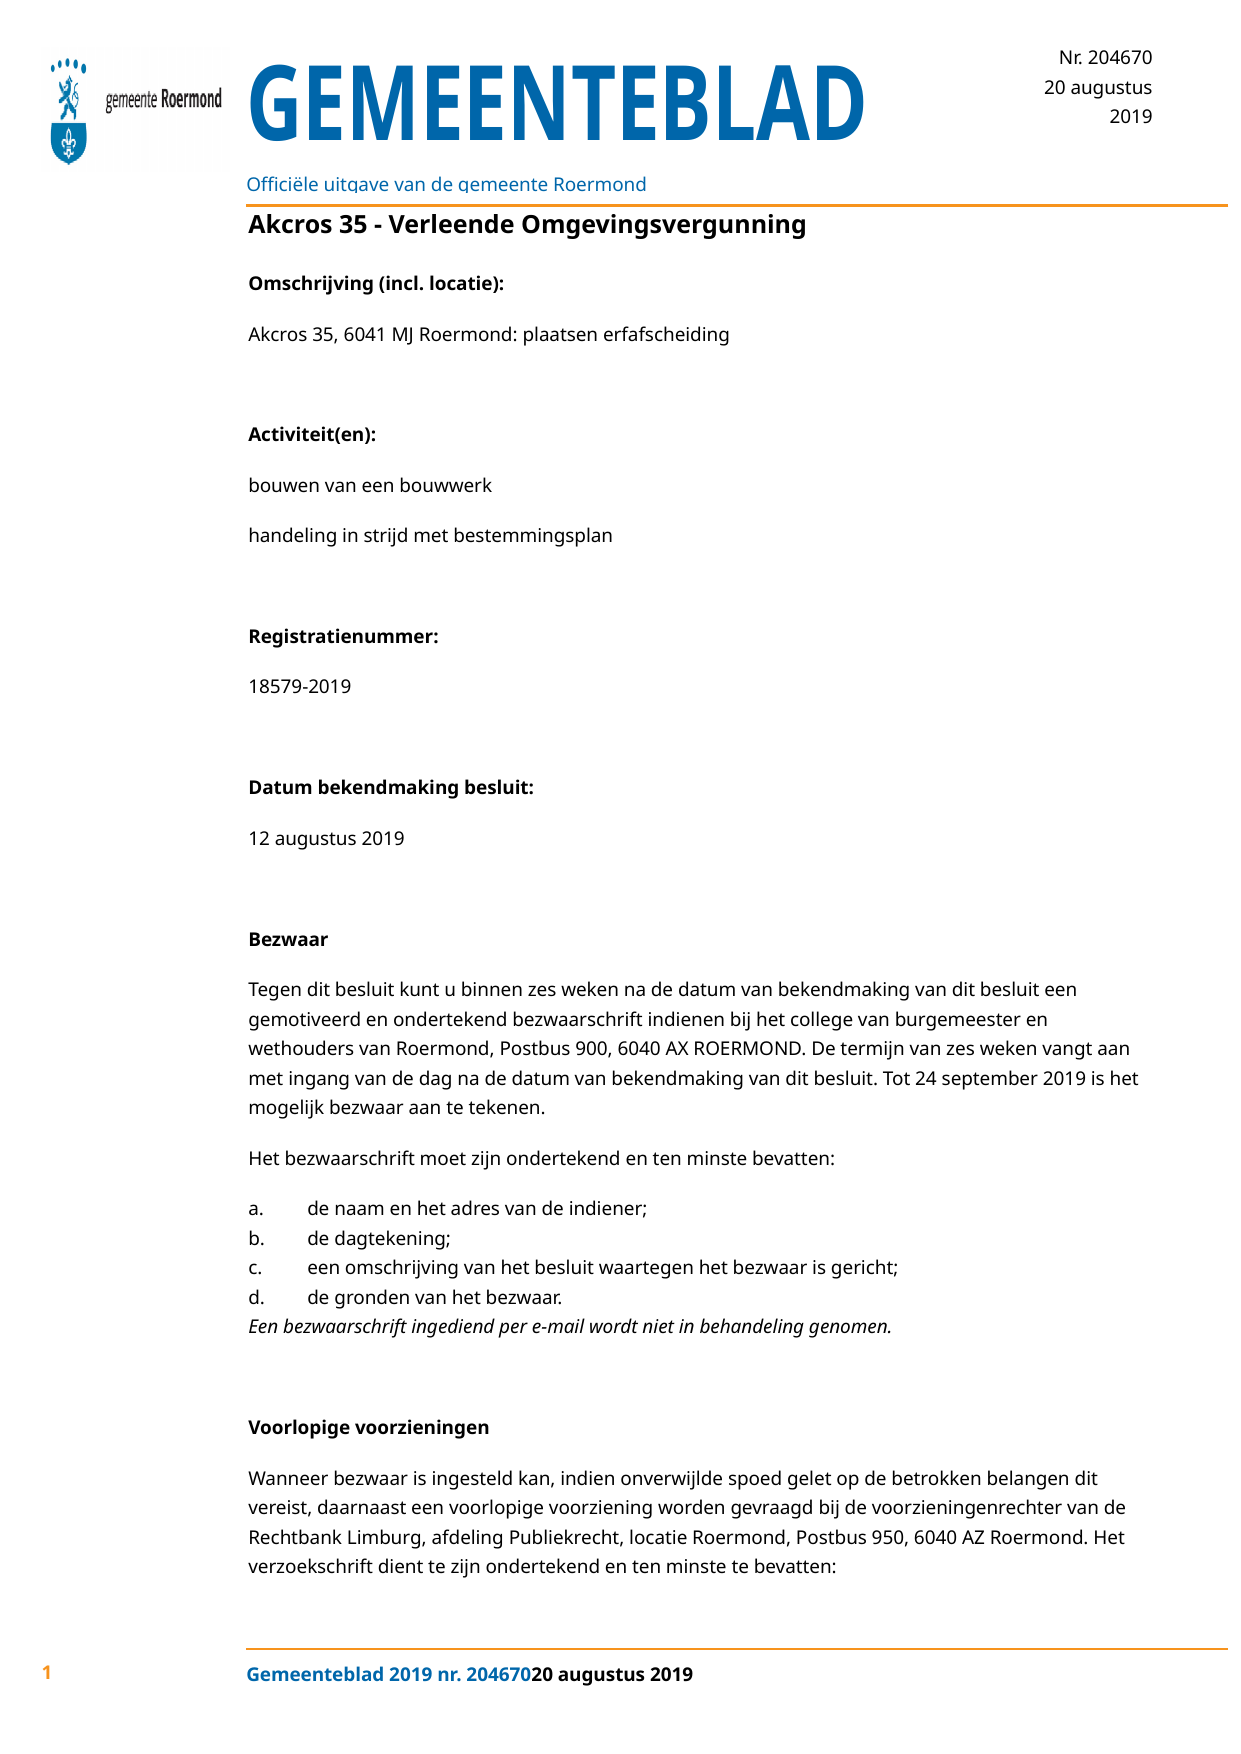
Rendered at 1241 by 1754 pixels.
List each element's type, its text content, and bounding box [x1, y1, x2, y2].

list de gronden van het bezwaar. [248, 1284, 1152, 1310]
text Registratienummer: [248, 623, 1152, 649]
text Datum bekendmaking besluit: [248, 774, 1152, 800]
text Voorlopige voorzieningen [248, 1414, 1152, 1440]
text Omschrijving (incl. locatie): [248, 270, 1152, 296]
text 18579-2019 [248, 674, 1152, 699]
list een omschrijving van het besluit waartegen het bezwaar is gericht; [248, 1254, 1152, 1280]
text Akcros 35 - Verleende Omgevingsvergunning [248, 207, 1152, 241]
text Het bezwaarschrift moet zijn ondertekend en ten minste bevatten: [248, 1145, 1152, 1171]
text Akcros 35, 6041 MJ Roermond: plaatsen erfafscheiding [248, 321, 1152, 346]
text Tegen dit besluit kunt u binnen zes weken na de datum van bekendmaking van dit besluit een gemotiveerd en ondertekend bezwaarschrift indienen bij het college van burgemeester en wethouders van Roermond, Postbus 900, 6040 AX ROERMOND. De termijn van zes weken vangt aan met ingang van de dag na de datum van bekendmaking van dit besluit. Tot 24 september 2019 is het mogelijk bezwaar aan te tekenen. [248, 976, 1152, 1120]
text 12 augustus 2019 [248, 825, 1152, 851]
text Bezwaar [248, 926, 1152, 951]
text Een bezwaarschrift ingediend per e-mail wordt niet in behandeling genomen. [248, 1314, 1152, 1339]
text Wanneer bezwaar is ingesteld kan, indien onverwijlde spoed gelet op de betrokken belangen dit vereist, daarnaast een voorlopige voorziening worden gevraagd bij de voorzieningenrechter van de Rechtbank Limburg, afdeling Publiekrecht, locatie Roermond, Postbus 950, 6040 AZ Roermond. Het verzoekschrift dient te zijn ondertekend en ten minste te bevatten: [248, 1465, 1152, 1579]
text handeling in strijd met bestemmingsplan [248, 522, 1152, 548]
text bouwen van een bouwwerk [248, 472, 1152, 498]
list de dagtekening; [248, 1225, 1152, 1251]
picture [41, 47, 231, 172]
text Activiteit(en): [248, 422, 1152, 447]
list de naam en het adres van de indiener; [248, 1195, 1152, 1221]
